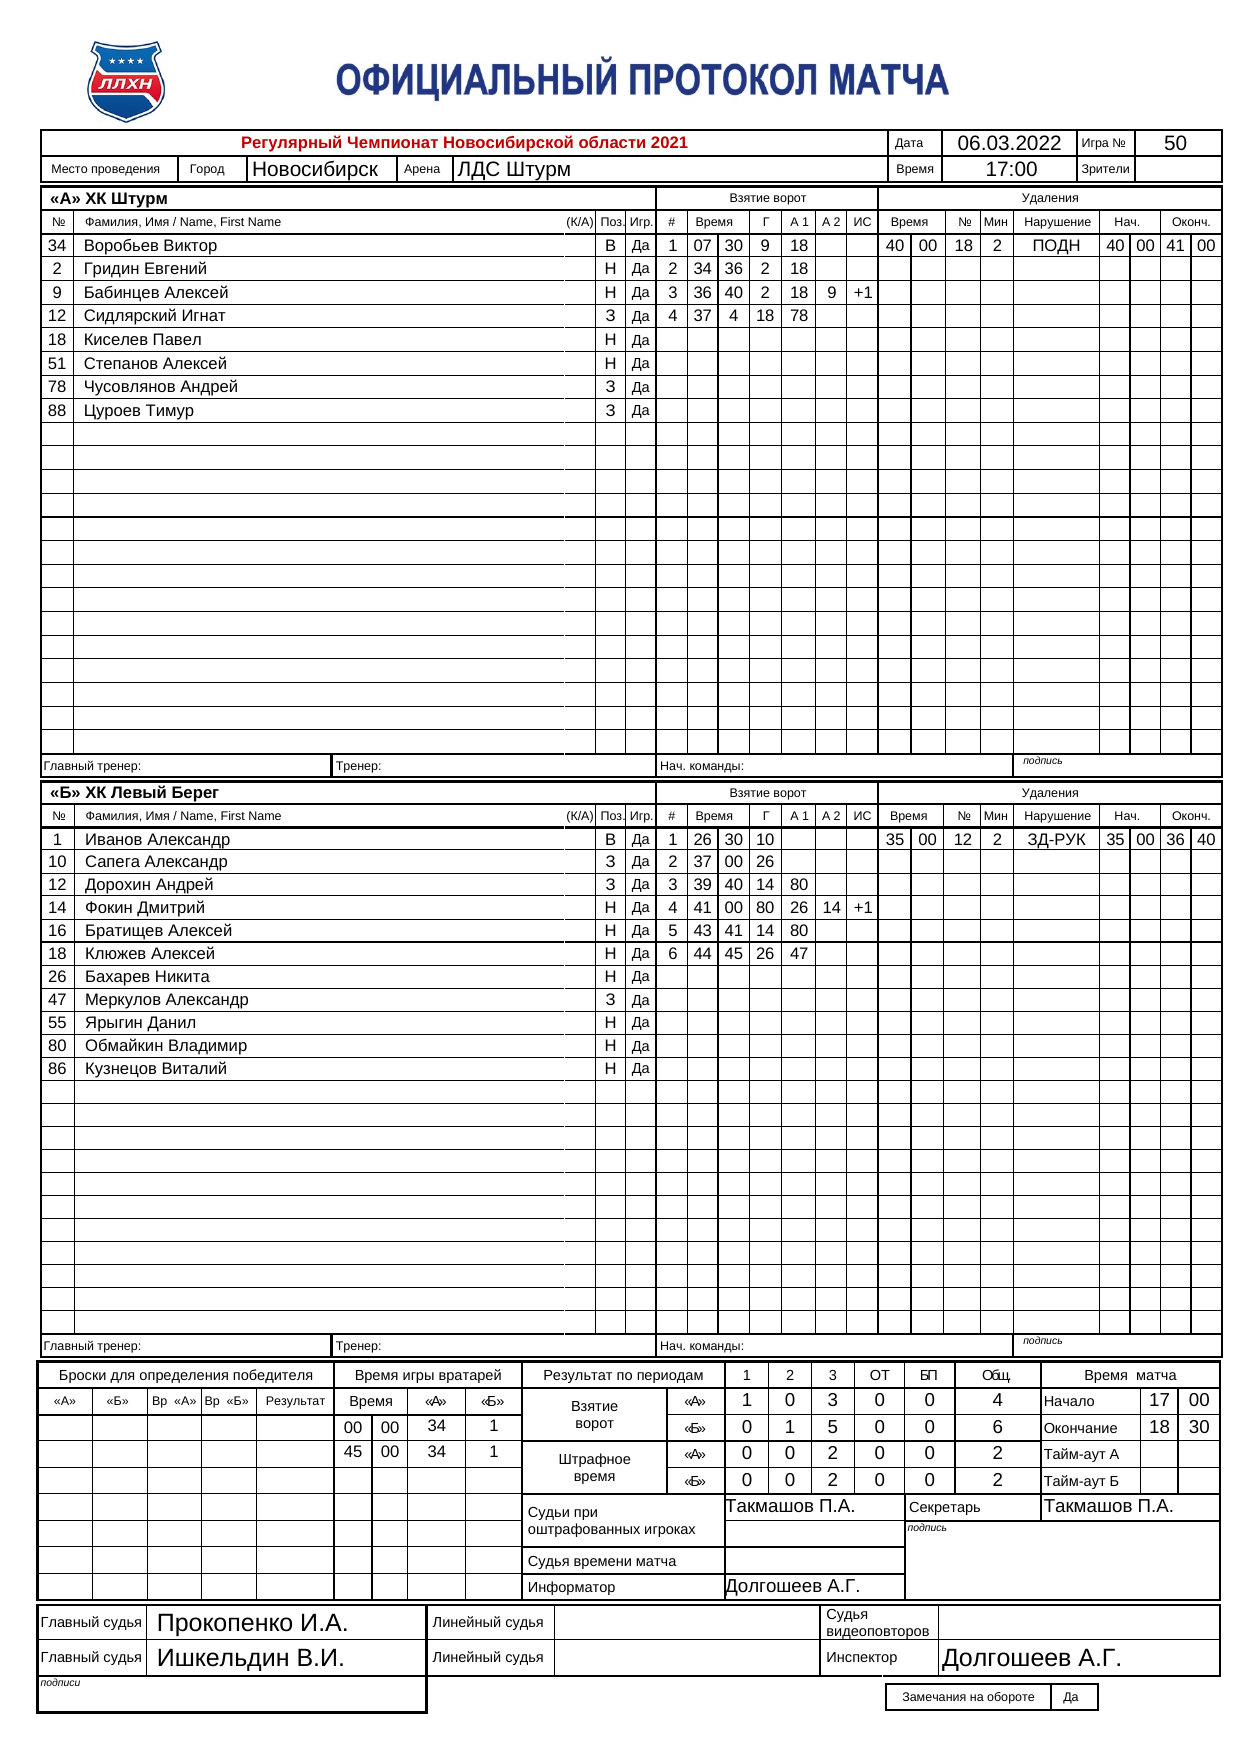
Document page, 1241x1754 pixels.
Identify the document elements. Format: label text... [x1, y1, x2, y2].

table_cell [879, 470, 910, 493]
table_cell [1131, 920, 1160, 941]
table_cell [912, 399, 945, 422]
table_cell [1014, 1219, 1099, 1241]
table_cell [1161, 920, 1190, 941]
table_cell 0 [855, 1442, 904, 1467]
table_cell 44 [688, 943, 717, 964]
table_cell [816, 850, 846, 872]
table_cell 0 [855, 1415, 904, 1440]
table_cell 2 [657, 850, 687, 872]
table_cell [688, 1104, 717, 1126]
table_cell Поз. [596, 805, 625, 826]
table_cell [1192, 494, 1221, 516]
table_cell [912, 1311, 943, 1333]
table_cell [1192, 470, 1221, 493]
table_cell [719, 1127, 749, 1149]
table_cell [944, 896, 980, 918]
table_cell 00 [1192, 235, 1221, 256]
table_cell [719, 1219, 749, 1241]
table_cell [335, 1574, 371, 1599]
table_cell 37 [688, 850, 717, 872]
table_cell [74, 588, 564, 611]
table_cell [1179, 1468, 1219, 1493]
table_cell [879, 1150, 910, 1172]
table_cell [847, 966, 877, 987]
table_cell Новосибирск [248, 157, 396, 181]
table_cell [39, 1547, 92, 1573]
table_cell [912, 328, 945, 351]
table_cell [719, 423, 749, 445]
table_cell [782, 707, 815, 729]
table_cell [148, 1416, 201, 1440]
table_cell [719, 470, 749, 493]
table_cell [912, 305, 945, 327]
table_cell [74, 494, 564, 516]
table_cell Долгошеев А.Г. [726, 1575, 904, 1599]
table_cell [981, 305, 1013, 327]
table_cell З [596, 989, 625, 1011]
table_cell 0 [769, 1468, 811, 1493]
table_cell 17:00 [943, 157, 1076, 181]
table_cell [944, 1265, 980, 1287]
table_cell Да [626, 352, 655, 374]
table_cell [879, 1127, 910, 1149]
table_cell [879, 636, 910, 658]
table_cell [847, 352, 877, 374]
table_cell [596, 494, 625, 516]
table_cell [981, 683, 1013, 706]
table_cell [257, 1574, 333, 1599]
table_cell [657, 423, 687, 445]
table_cell [912, 1196, 943, 1218]
table_cell [202, 1547, 256, 1573]
table_cell [782, 1242, 815, 1264]
table_cell [981, 1173, 1013, 1195]
table_cell [981, 446, 1013, 469]
table_cell [565, 1311, 595, 1333]
table_cell [782, 1058, 815, 1079]
table_cell [42, 707, 73, 729]
table_cell [782, 376, 815, 398]
table_cell [981, 1196, 1013, 1218]
table_cell [1192, 352, 1221, 374]
table_cell [912, 636, 945, 658]
table_cell [373, 1574, 407, 1599]
table_cell [1100, 1265, 1129, 1287]
table_cell Инспектор [821, 1640, 938, 1675]
table_cell Поз. [596, 211, 625, 233]
table_cell [879, 423, 910, 445]
table_cell 2 [750, 257, 781, 280]
table_cell [946, 636, 980, 658]
table_cell 18 [782, 281, 815, 303]
table_cell [981, 730, 1013, 753]
table_cell [688, 541, 717, 564]
table_cell [750, 494, 781, 516]
table_cell [596, 1127, 625, 1149]
table_cell [1192, 1265, 1221, 1287]
table_cell [946, 399, 980, 422]
table_cell [408, 1521, 465, 1546]
table_cell [688, 494, 717, 516]
table_cell [782, 328, 815, 351]
table_cell [42, 683, 73, 706]
table_cell [816, 257, 846, 280]
table_cell [879, 707, 910, 729]
table_cell [408, 1468, 465, 1493]
table_cell [565, 1012, 595, 1033]
table_cell 2 [981, 829, 1013, 849]
table_cell [944, 1173, 980, 1195]
table_cell [719, 1242, 749, 1264]
table_cell [657, 376, 687, 398]
table_cell [39, 1494, 92, 1520]
table_cell [74, 636, 564, 658]
table_cell [944, 1150, 980, 1172]
table_cell [1161, 257, 1190, 280]
table_cell Фамилия, Имя / Name, First Name [75, 805, 565, 826]
table_cell [847, 518, 877, 540]
table_cell [912, 376, 945, 398]
table_cell [750, 1127, 781, 1149]
table_cell [719, 659, 749, 682]
table_cell [74, 683, 564, 706]
table_cell Время [688, 211, 749, 233]
table_cell Н [596, 920, 625, 941]
table_cell [1100, 612, 1129, 634]
table_cell [816, 1196, 846, 1218]
table_cell [1161, 1311, 1190, 1333]
table_cell [782, 1081, 815, 1103]
table_cell [1161, 1196, 1190, 1218]
table_cell [816, 1311, 846, 1333]
table_cell ИС [847, 211, 877, 233]
table_cell [42, 1219, 74, 1241]
table_cell [688, 730, 717, 753]
table_cell [74, 565, 564, 587]
table_cell 6 [956, 1415, 1040, 1440]
table_cell [1100, 494, 1129, 516]
table_cell [1192, 1127, 1221, 1149]
table_cell 40 [1192, 829, 1221, 849]
table_cell [847, 541, 877, 564]
table_cell Вр «Б» [202, 1389, 256, 1413]
table_header Время матча [1042, 1363, 1219, 1387]
table_cell [202, 1416, 256, 1440]
table_cell [1014, 423, 1099, 445]
table_cell [782, 1311, 815, 1333]
table_cell З [596, 305, 625, 327]
table_cell [847, 989, 877, 1011]
table_cell [750, 1104, 781, 1126]
table_cell 00 [912, 235, 945, 256]
table_cell [42, 1150, 74, 1172]
table_cell [981, 1058, 1013, 1079]
table_cell Прокопенко И.А. [147, 1606, 425, 1639]
table_cell [373, 1468, 407, 1493]
table_cell [1192, 989, 1221, 1011]
table_cell [148, 1521, 201, 1546]
table_cell [565, 281, 595, 303]
table_cell [93, 1521, 147, 1546]
table_cell [1161, 494, 1190, 516]
table_cell [596, 588, 625, 611]
table_cell Зрители [1078, 157, 1134, 181]
table_cell [782, 1219, 815, 1241]
table_cell [750, 1288, 781, 1310]
table_cell [944, 943, 980, 964]
table_cell # [657, 805, 687, 826]
table_cell [1100, 659, 1129, 682]
table_cell [1100, 541, 1129, 564]
table_cell [1161, 943, 1190, 964]
table_cell [1014, 850, 1099, 872]
table_cell Н [596, 352, 625, 374]
table_cell [719, 1035, 749, 1057]
table_cell [626, 588, 655, 611]
table_cell [912, 1104, 943, 1126]
table_cell 36 [1161, 829, 1190, 849]
table_cell [565, 1288, 595, 1310]
table_cell [1131, 328, 1160, 351]
picture [5, 28, 1179, 129]
table_cell 00 [373, 1416, 407, 1440]
table_cell Н [596, 281, 625, 303]
table_cell [944, 1219, 980, 1241]
table_cell 26 [782, 896, 815, 918]
table_cell [75, 1265, 564, 1287]
table_cell 2 [657, 257, 687, 280]
table_header 3 [812, 1363, 854, 1387]
table_cell Да [626, 281, 655, 303]
table_cell [1131, 636, 1160, 658]
table_cell [657, 1150, 687, 1172]
table_cell Меркулов Александр [75, 989, 564, 1011]
table_cell [879, 850, 910, 872]
table_cell [1161, 683, 1190, 706]
table_cell [1131, 989, 1160, 1011]
table_cell [946, 541, 980, 564]
table_cell [596, 518, 625, 540]
table_cell [657, 989, 687, 1011]
table_cell Время [688, 805, 749, 826]
table_cell [944, 1058, 980, 1079]
table_cell [879, 896, 910, 918]
table_cell [42, 730, 73, 753]
table_cell 80 [750, 896, 781, 918]
table_cell [1161, 1265, 1190, 1287]
table_cell [782, 683, 815, 706]
table_cell [1161, 707, 1190, 729]
table_cell Окончание [1042, 1415, 1140, 1440]
table_cell [1100, 989, 1129, 1011]
table_cell [879, 730, 910, 753]
table_cell [1192, 612, 1221, 634]
table_cell [879, 966, 910, 987]
table_cell [555, 1606, 819, 1639]
table_cell [1131, 707, 1160, 729]
table_cell [879, 399, 910, 422]
table_cell [688, 1242, 717, 1264]
table_cell [202, 1521, 256, 1546]
table_cell 0 [905, 1415, 954, 1440]
table_cell «А» [39, 1389, 92, 1413]
table_cell [335, 1468, 371, 1493]
table_cell [847, 328, 877, 351]
table_cell [981, 1311, 1013, 1333]
table_cell [847, 1012, 877, 1033]
table_cell [847, 1288, 877, 1310]
table_cell Линейный судья [428, 1606, 554, 1639]
table_cell 4 [956, 1389, 1040, 1413]
table_cell [879, 874, 910, 895]
table_cell [688, 565, 717, 587]
table_cell [1100, 328, 1129, 351]
table_cell [1014, 1012, 1099, 1033]
table_cell [202, 1494, 256, 1520]
table_header Броски для определения победителя [39, 1363, 333, 1387]
table_cell [596, 612, 625, 634]
table_cell [565, 1081, 595, 1103]
table_cell [408, 1547, 465, 1573]
table_header Регулярный Чемпионат Новосибирской области 2021 [42, 131, 887, 155]
table_header Взятие ворот [657, 783, 877, 803]
table_cell [944, 1081, 980, 1103]
table_cell [944, 1242, 980, 1264]
table_cell [847, 850, 877, 872]
table_cell [946, 659, 980, 682]
table_cell [1014, 399, 1099, 422]
table_cell [1131, 1219, 1160, 1241]
table_cell [596, 1173, 625, 1195]
table_cell [719, 352, 749, 374]
table_cell [847, 683, 877, 706]
table_cell [879, 1219, 910, 1241]
table_cell 30 [719, 235, 749, 256]
table_cell [912, 1058, 943, 1079]
table_cell [719, 328, 749, 351]
table_cell [879, 257, 910, 280]
table_cell [719, 1265, 749, 1287]
table_cell Да [626, 1035, 655, 1057]
table_cell Н [596, 257, 625, 280]
table_cell [1192, 446, 1221, 469]
table_cell [1100, 1173, 1129, 1195]
table_cell [1161, 1012, 1190, 1033]
table_cell [847, 920, 877, 941]
table_cell [719, 683, 749, 706]
table_cell 00 [1131, 235, 1160, 256]
table_cell [1099, 1682, 1220, 1711]
table_cell [626, 636, 655, 658]
table_cell [879, 612, 910, 634]
table_cell 00 [719, 850, 749, 872]
table_cell Г [750, 805, 781, 826]
table_cell [688, 470, 717, 493]
table_header «Б» ХК Левый Берег [42, 783, 655, 803]
table_cell [944, 1196, 980, 1218]
table_cell [42, 588, 73, 611]
table_cell [565, 1196, 595, 1218]
table_cell [1161, 966, 1190, 987]
table_cell [148, 1468, 201, 1493]
table_cell [1192, 730, 1221, 753]
table_cell [565, 612, 595, 634]
table_cell [912, 659, 945, 682]
table_cell [946, 423, 980, 445]
table_cell [1014, 257, 1099, 280]
table_cell [782, 352, 815, 374]
table_cell [1014, 1265, 1099, 1287]
table_cell 14 [816, 896, 846, 918]
table_cell [750, 446, 781, 469]
table_cell Фокин Дмитрий [75, 896, 564, 918]
table_cell [74, 612, 564, 634]
table_cell [981, 920, 1013, 941]
table_cell [335, 1521, 371, 1546]
table_cell [1131, 850, 1160, 872]
table_cell [596, 565, 625, 587]
table_cell [657, 518, 687, 540]
table_cell [1131, 730, 1160, 753]
table_cell [1131, 1242, 1160, 1264]
table_cell [879, 1104, 910, 1126]
table_cell [912, 896, 943, 918]
table_cell [626, 541, 655, 564]
table_cell [626, 1173, 655, 1195]
table_cell [1131, 1265, 1160, 1287]
table_cell [688, 1173, 717, 1195]
table_cell [719, 707, 749, 729]
table_cell [626, 1127, 655, 1149]
table_cell [750, 1196, 781, 1218]
table_cell [847, 1081, 877, 1103]
table_cell [1014, 470, 1099, 493]
table_cell [981, 470, 1013, 493]
table_cell [981, 1035, 1013, 1057]
table_cell 2 [750, 281, 781, 303]
table_cell [816, 518, 846, 540]
table_cell [1131, 1311, 1160, 1333]
table_cell [847, 305, 877, 327]
table_cell [1192, 541, 1221, 564]
table_cell З [596, 874, 625, 895]
table_cell [1100, 1196, 1129, 1218]
table_cell [626, 446, 655, 469]
table_cell [688, 352, 717, 374]
table_cell [782, 1035, 815, 1057]
table_cell [74, 518, 564, 540]
table_cell [42, 494, 73, 516]
table_cell [93, 1441, 147, 1467]
table_cell 36 [688, 281, 717, 303]
table_cell [750, 1081, 781, 1103]
table_cell З [596, 399, 625, 422]
table_cell [782, 446, 815, 469]
table_cell 80 [42, 1035, 74, 1057]
table_cell [816, 1242, 846, 1264]
table_cell № [42, 211, 73, 233]
table_cell [626, 518, 655, 540]
table_cell [1100, 565, 1129, 587]
table_cell [719, 1058, 749, 1079]
table_cell [750, 659, 781, 682]
table_cell [466, 1494, 521, 1520]
table_cell [373, 1521, 407, 1546]
table_header 06.03.2022 [943, 131, 1076, 155]
table_cell [750, 683, 781, 706]
table_cell Гридин Евгений [74, 257, 564, 280]
table_cell [879, 305, 910, 327]
table_cell А 2 [816, 211, 846, 233]
table_cell [39, 1521, 92, 1546]
table_cell [944, 874, 980, 895]
table_cell [42, 423, 73, 445]
table_cell [1131, 1104, 1160, 1126]
table_cell [1161, 328, 1190, 351]
table_cell [912, 423, 945, 445]
table_cell [657, 541, 687, 564]
table_cell 12 [944, 829, 980, 849]
table_cell Время [879, 805, 943, 826]
table_cell [565, 683, 595, 706]
table_cell [657, 707, 687, 729]
table_cell 80 [782, 874, 815, 895]
table_cell [782, 636, 815, 658]
table_cell [946, 494, 980, 516]
table_cell [1100, 588, 1129, 611]
table_cell [1192, 1035, 1221, 1057]
table_cell [944, 989, 980, 1011]
table_cell [93, 1547, 147, 1573]
table_cell [912, 730, 945, 753]
table_cell [944, 1311, 980, 1333]
table_cell [847, 494, 877, 516]
table_cell [1192, 1288, 1221, 1310]
table_cell [750, 730, 781, 753]
table_cell 2 [42, 257, 73, 280]
table_cell [879, 518, 910, 540]
table_cell Да [626, 850, 655, 872]
table_cell [1014, 376, 1099, 398]
table_cell [1161, 305, 1190, 327]
table_cell 1 [657, 235, 687, 256]
table_cell «А» [668, 1442, 724, 1467]
table_cell [42, 1173, 74, 1195]
table_cell [688, 612, 717, 634]
table_cell [816, 541, 846, 564]
table_cell [847, 1173, 877, 1195]
table_cell № [944, 805, 980, 826]
table_cell [912, 257, 945, 280]
table_cell [1100, 966, 1129, 987]
table_cell [719, 1104, 749, 1126]
table_cell [1014, 989, 1099, 1011]
table_cell [879, 494, 910, 516]
table_cell [1014, 1081, 1099, 1103]
table_cell [42, 470, 73, 493]
table_cell [335, 1494, 371, 1520]
table_cell 86 [42, 1058, 74, 1079]
table_cell [565, 446, 595, 469]
table_cell [1161, 446, 1190, 469]
table_cell [42, 1127, 74, 1149]
table_cell [1014, 730, 1099, 753]
table_cell [657, 1058, 687, 1079]
table_cell [1100, 1058, 1129, 1079]
table_cell [782, 565, 815, 587]
table_cell [1131, 305, 1160, 327]
table_cell [1131, 874, 1160, 895]
table_cell [782, 588, 815, 611]
table_cell 3 [657, 874, 687, 895]
table_cell [596, 1242, 625, 1264]
table_cell 0 [769, 1442, 811, 1467]
table_cell 18 [42, 328, 73, 351]
table_cell [981, 541, 1013, 564]
table_cell Судья времени матча [523, 1548, 724, 1573]
table_cell [565, 1219, 595, 1241]
table_cell [816, 235, 846, 256]
table_cell [565, 588, 595, 611]
table_cell [912, 1288, 943, 1310]
table_cell [782, 518, 815, 540]
table_cell [1161, 1127, 1190, 1149]
table_cell [981, 376, 1013, 398]
table_cell 88 [42, 399, 73, 422]
table_cell Н [596, 943, 625, 964]
table_cell Нач. [1100, 805, 1160, 826]
table_cell [74, 707, 564, 729]
table_cell Киселев Павел [74, 328, 564, 351]
table_cell [596, 1196, 625, 1218]
table_cell [565, 541, 595, 564]
table_cell Оконч. [1161, 211, 1221, 233]
table_cell [42, 1104, 74, 1126]
table_cell 0 [726, 1442, 768, 1467]
table_cell [750, 376, 781, 398]
table_cell [596, 683, 625, 706]
table_cell [981, 588, 1013, 611]
table_cell [565, 659, 595, 682]
table_cell [1192, 1311, 1221, 1333]
table_cell [626, 683, 655, 706]
table_cell [1014, 612, 1099, 634]
table_cell 35 [1100, 829, 1129, 849]
table_cell [912, 494, 945, 516]
table_cell [782, 1173, 815, 1195]
table_cell [657, 1104, 687, 1126]
table_cell [1192, 636, 1221, 658]
table_cell [1100, 1081, 1129, 1103]
table_cell [565, 305, 595, 327]
table_cell [816, 707, 846, 729]
table_cell [981, 257, 1013, 280]
table_cell [939, 1606, 1219, 1639]
table_cell [75, 1081, 564, 1103]
table_cell [879, 1058, 910, 1079]
table_cell [719, 399, 749, 422]
table_cell [816, 1104, 846, 1126]
table_cell Да [626, 1012, 655, 1033]
table_cell [565, 730, 595, 753]
table_cell [912, 588, 945, 611]
table_cell [981, 518, 1013, 540]
table_cell [912, 920, 943, 941]
table_cell [1192, 707, 1221, 729]
table_cell [1192, 874, 1221, 895]
table_cell [688, 966, 717, 987]
table_cell 39 [688, 874, 717, 895]
table_cell [816, 612, 846, 634]
table_cell [816, 1265, 846, 1287]
table_cell [912, 518, 945, 540]
table_cell [1100, 1012, 1129, 1033]
table_cell [750, 1242, 781, 1264]
table_cell Город [179, 157, 246, 181]
table_cell [719, 376, 749, 398]
table_cell [75, 1219, 564, 1241]
table_cell [847, 1127, 877, 1149]
table_cell [981, 565, 1013, 587]
table_cell [75, 1150, 564, 1172]
table_cell 41 [688, 896, 717, 918]
table_cell [981, 896, 1013, 918]
table_cell [1100, 423, 1129, 445]
table_cell [257, 1494, 333, 1520]
table_cell 55 [42, 1012, 74, 1033]
table_cell [688, 1219, 717, 1241]
table_cell Клюжев Алексей [75, 943, 564, 964]
table_cell [1014, 588, 1099, 611]
table_cell [719, 588, 749, 611]
table_cell 47 [782, 943, 815, 964]
table_cell [565, 352, 595, 374]
table_cell З [596, 850, 625, 872]
table_cell [1100, 1150, 1129, 1172]
table_cell [657, 636, 687, 658]
table_cell Мин [981, 805, 1013, 826]
table_cell [42, 1288, 74, 1310]
table_cell [657, 494, 687, 516]
table_cell [750, 423, 781, 445]
table_cell Тайм-аут А [1042, 1441, 1140, 1467]
table_cell [912, 943, 943, 964]
table_cell Да [626, 305, 655, 327]
table_cell [74, 470, 564, 493]
table_cell [782, 730, 815, 753]
table_cell [981, 850, 1013, 872]
table_cell «Б» [668, 1468, 724, 1493]
table_cell [782, 494, 815, 516]
table_cell [93, 1574, 147, 1599]
table_cell [1100, 1219, 1129, 1241]
table_cell [1131, 1058, 1160, 1079]
table_cell Ишкельдин В.И. [147, 1640, 425, 1675]
table_cell [596, 423, 625, 445]
table_cell [1192, 399, 1221, 422]
table_cell Секретарь [906, 1495, 1040, 1520]
table_cell [879, 588, 910, 611]
table_cell Оконч. [1161, 805, 1221, 826]
table_cell [1131, 565, 1160, 587]
table_cell [74, 659, 564, 682]
table_cell 0 [769, 1389, 811, 1413]
table_cell [75, 1196, 564, 1218]
table_cell ЛДС Штурм [454, 157, 887, 181]
table_cell [75, 1242, 564, 1264]
table_cell [750, 612, 781, 634]
table_cell [1192, 1173, 1221, 1195]
table_cell [74, 446, 564, 469]
table_cell [944, 1035, 980, 1057]
table_cell [879, 446, 910, 469]
table_cell [981, 1104, 1013, 1126]
table_cell [750, 399, 781, 422]
table_cell [1192, 588, 1221, 611]
table_cell [847, 1196, 877, 1218]
table_cell [750, 352, 781, 374]
table_cell [626, 612, 655, 634]
table_header Дата [889, 131, 941, 155]
table_cell [1100, 1104, 1129, 1126]
table_cell [1161, 588, 1190, 611]
table_cell 00 [912, 829, 943, 849]
table_cell [1192, 328, 1221, 351]
table_cell [912, 1242, 943, 1264]
table_cell Да [626, 1058, 655, 1079]
table_cell [816, 874, 846, 895]
table_cell [1131, 1081, 1160, 1103]
table_cell Долгошеев А.Г. [939, 1640, 1219, 1675]
table_cell [981, 352, 1013, 374]
table_cell 40 [719, 874, 749, 895]
table_cell [750, 518, 781, 540]
table_cell [428, 1677, 882, 1711]
table_cell ПОДН [1014, 235, 1099, 256]
table_cell Бахарев Никита [75, 966, 564, 987]
table_cell Н [596, 966, 625, 987]
table_cell [750, 565, 781, 587]
table_cell [816, 1081, 846, 1103]
table_cell [946, 328, 980, 351]
table_cell [912, 1081, 943, 1103]
table_cell 40 [879, 235, 910, 256]
table_cell [688, 1311, 717, 1333]
table_header ОТ [855, 1363, 904, 1387]
table_cell [657, 1127, 687, 1149]
table_cell [782, 1288, 815, 1310]
table_cell [847, 446, 877, 469]
table_cell [626, 1219, 655, 1241]
table_cell 0 [905, 1389, 954, 1413]
table_cell [1192, 966, 1221, 987]
table_cell [782, 850, 815, 872]
table_cell [946, 707, 980, 729]
table_cell [688, 659, 717, 682]
table_cell Да [626, 328, 655, 351]
table_cell [1192, 683, 1221, 706]
table_cell [408, 1574, 465, 1599]
table_cell [847, 399, 877, 422]
table_cell [946, 683, 980, 706]
table_cell [946, 518, 980, 540]
table_cell [626, 1265, 655, 1287]
table_cell [946, 352, 980, 374]
table_cell [596, 1081, 625, 1103]
table_cell Игр. [626, 211, 655, 233]
table_cell [879, 943, 910, 964]
table_cell [657, 1311, 687, 1333]
table_cell [816, 423, 846, 445]
table_cell [847, 874, 877, 895]
table_cell [879, 1242, 910, 1264]
table_cell Время [879, 211, 945, 233]
table_cell [596, 446, 625, 469]
table_cell [1192, 518, 1221, 540]
table_cell [565, 1035, 595, 1057]
table_cell [782, 1012, 815, 1033]
table_cell [782, 659, 815, 682]
table_cell [816, 352, 846, 374]
table_cell [1192, 281, 1221, 303]
table_cell [750, 707, 781, 729]
table_cell [912, 1265, 943, 1287]
table_cell [946, 470, 980, 493]
table_cell [565, 874, 595, 895]
table_cell [657, 683, 687, 706]
table_cell [879, 1288, 910, 1310]
table_cell [1161, 1150, 1190, 1172]
table_cell [565, 328, 595, 351]
table_cell [148, 1574, 201, 1599]
table_cell [202, 1441, 256, 1467]
table_cell [657, 565, 687, 587]
table_cell [565, 1173, 595, 1195]
table_cell Сапега Александр [75, 850, 564, 872]
table_cell [946, 376, 980, 398]
table_cell [1192, 1150, 1221, 1172]
table_cell Обмайкин Владимир [75, 1035, 564, 1057]
table_cell [1131, 446, 1160, 469]
table_cell [74, 541, 564, 564]
table_cell [1014, 352, 1099, 374]
table_cell [257, 1416, 333, 1440]
table_cell [719, 1196, 749, 1218]
table_cell [596, 541, 625, 564]
table_cell [1192, 565, 1221, 587]
table_cell ИС [847, 805, 877, 826]
table_cell [626, 565, 655, 587]
table_cell [879, 541, 910, 564]
table_cell [946, 730, 980, 753]
table_cell Да [626, 235, 655, 256]
table_cell Цуроев Тимур [74, 399, 564, 422]
table_cell [42, 541, 73, 564]
table_cell [847, 1311, 877, 1333]
table_cell [39, 1441, 92, 1467]
table_cell [944, 966, 980, 987]
table_cell [847, 1104, 877, 1126]
table_cell [847, 730, 877, 753]
table_cell Время [889, 157, 941, 181]
table_cell [981, 1242, 1013, 1264]
table_cell [1131, 612, 1160, 634]
table_cell Ярыгин Данил [75, 1012, 564, 1033]
table_cell [596, 1150, 625, 1172]
table_cell «А» [668, 1389, 724, 1413]
table_cell [816, 1150, 846, 1172]
table_cell [1100, 1311, 1129, 1333]
table_cell 37 [688, 305, 717, 327]
table_cell [847, 829, 877, 849]
table_cell [688, 328, 717, 351]
table_cell [657, 588, 687, 611]
table_cell [750, 588, 781, 611]
table_cell [847, 943, 877, 964]
table_cell [688, 518, 717, 540]
table_cell [912, 1035, 943, 1057]
table_cell [1100, 636, 1129, 658]
table_cell [42, 1265, 74, 1287]
table_cell 41 [719, 920, 749, 941]
table_cell В [596, 235, 625, 256]
table_cell [944, 850, 980, 872]
table_cell [657, 328, 687, 351]
table_cell [1100, 683, 1129, 706]
table_cell [719, 565, 749, 587]
table_cell [565, 850, 595, 872]
table_cell [1161, 518, 1190, 540]
table_cell [944, 1104, 980, 1126]
table_cell № [42, 805, 74, 826]
table_cell [1131, 541, 1160, 564]
table_cell [657, 730, 687, 753]
table_cell [1014, 920, 1099, 941]
table_cell Кузнецов Виталий [75, 1058, 564, 1079]
table_cell [816, 920, 846, 941]
table_cell Штрафное время [523, 1442, 666, 1493]
table_cell [596, 1288, 625, 1310]
table_cell 18 [782, 235, 815, 256]
table_cell [42, 1242, 74, 1264]
table_cell Сидлярский Игнат [74, 305, 564, 327]
table_cell 10 [750, 829, 781, 849]
table_cell Мин [981, 211, 1013, 233]
table_cell [626, 1242, 655, 1264]
table_header 1 [726, 1363, 768, 1387]
table_cell 9 [42, 281, 73, 303]
table_cell [42, 1196, 74, 1218]
table_header Замечания на обороте [887, 1685, 1050, 1709]
table_cell [1161, 989, 1190, 1011]
table_cell [565, 235, 595, 256]
table_cell [373, 1494, 407, 1520]
table_cell [626, 1104, 655, 1126]
table_cell [1192, 1242, 1221, 1264]
table_cell [879, 1265, 910, 1287]
table_cell [912, 989, 943, 1011]
table_cell [1161, 352, 1190, 374]
table_cell [1100, 920, 1129, 941]
table_cell [148, 1547, 201, 1573]
table_cell [879, 920, 910, 941]
table_header Удаления [879, 783, 1221, 803]
table_cell Бабинцев Алексей [74, 281, 564, 303]
table_header Да [1052, 1685, 1097, 1709]
table_cell [944, 1288, 980, 1310]
table_cell [565, 829, 595, 849]
table_cell [1192, 305, 1221, 327]
table_cell [75, 1173, 564, 1195]
table_cell 07 [688, 235, 717, 256]
table_cell [981, 1150, 1013, 1172]
table_cell [1131, 659, 1160, 682]
table_cell 2 [956, 1468, 1040, 1493]
table_cell [1014, 1127, 1099, 1149]
table_cell Нач. команды: [657, 755, 1012, 776]
table_cell 45 [719, 943, 749, 964]
table_cell [726, 1548, 904, 1573]
table_cell [596, 707, 625, 729]
table_cell Степанов Алексей [74, 352, 564, 374]
table_cell 78 [42, 376, 73, 398]
table_cell 0 [726, 1468, 768, 1493]
table_cell 26 [750, 943, 781, 964]
table_cell [1131, 281, 1160, 303]
table_cell [1131, 1173, 1160, 1195]
table_cell 12 [42, 874, 74, 895]
table_cell Да [626, 943, 655, 964]
table_cell [719, 1081, 749, 1103]
table_cell [688, 1081, 717, 1103]
table_cell [596, 470, 625, 493]
table_cell 17 [1141, 1389, 1177, 1413]
table_cell [1161, 874, 1190, 895]
table_cell 26 [42, 966, 74, 987]
table_cell [750, 1219, 781, 1241]
table_cell Место проведения [42, 157, 177, 181]
table_cell [657, 352, 687, 374]
table_cell [847, 470, 877, 493]
table_cell [944, 920, 980, 941]
table_cell 00 [719, 896, 749, 918]
table_cell [1131, 518, 1160, 540]
table_cell 26 [688, 829, 717, 849]
table_cell [1014, 896, 1099, 918]
table_cell [565, 920, 595, 941]
table_cell [42, 565, 73, 587]
table_cell [657, 1196, 687, 1218]
table_cell [1014, 1173, 1099, 1195]
table_cell 3 [812, 1389, 854, 1413]
table_cell № [946, 211, 980, 233]
table_cell [1131, 1150, 1160, 1172]
table_cell [847, 565, 877, 587]
table_cell [1192, 896, 1221, 918]
table_cell [93, 1468, 147, 1493]
table_cell [719, 1311, 749, 1333]
table_cell [912, 470, 945, 493]
table_cell [39, 1574, 92, 1599]
table_cell [726, 1521, 904, 1546]
table_cell [782, 1150, 815, 1172]
table_cell Начало [1042, 1389, 1140, 1413]
table_cell Главный тренер: [42, 1335, 330, 1356]
table_cell [750, 966, 781, 987]
table_cell ЗД-РУК [1014, 829, 1099, 849]
table_cell [565, 470, 595, 493]
table_cell [816, 305, 846, 327]
table_cell Да [626, 257, 655, 280]
table_cell [816, 494, 846, 516]
table_cell [816, 446, 846, 469]
table_cell подписи [39, 1677, 425, 1711]
table_cell [719, 966, 749, 987]
table_cell Нарушение [1014, 211, 1099, 233]
table_cell [1131, 423, 1160, 445]
table_cell Игр. [626, 805, 655, 826]
table_cell [1014, 494, 1099, 516]
table_cell [1192, 1012, 1221, 1033]
table_cell [1100, 1035, 1129, 1057]
table_cell [565, 966, 595, 987]
table_cell [847, 235, 877, 256]
table_cell Время [335, 1389, 407, 1413]
table_cell А 2 [816, 805, 846, 826]
table_cell [626, 1081, 655, 1103]
table_cell [1100, 281, 1129, 303]
table_cell [1161, 565, 1190, 587]
table_cell [565, 943, 595, 964]
table_cell [944, 1012, 980, 1033]
table_cell [981, 328, 1013, 351]
table_cell [688, 989, 717, 1011]
table_cell [847, 612, 877, 634]
table_cell [565, 1150, 595, 1172]
table_cell Да [626, 874, 655, 895]
table_cell 4 [657, 896, 687, 918]
table_cell [816, 659, 846, 682]
table_cell Взятие ворот [523, 1389, 666, 1440]
table_cell [257, 1521, 333, 1546]
table_cell [1161, 1173, 1190, 1195]
table_cell [626, 730, 655, 753]
table_cell Главный судья [39, 1606, 146, 1639]
table_cell [1192, 920, 1221, 941]
table_cell [688, 1196, 717, 1218]
table_cell [1161, 1104, 1190, 1126]
table_cell 4 [719, 305, 749, 327]
table_header Время игры вратарей [335, 1363, 521, 1387]
table_cell [657, 1219, 687, 1241]
table_cell [816, 565, 846, 587]
table_cell [257, 1441, 333, 1467]
table_cell 47 [42, 989, 74, 1011]
table_cell [847, 636, 877, 658]
table_cell [750, 1173, 781, 1195]
table_cell [981, 612, 1013, 634]
table_cell [688, 1265, 717, 1287]
table_cell [657, 1265, 687, 1287]
table_cell [912, 874, 943, 895]
table_cell [816, 1173, 846, 1195]
table_cell 34 [688, 257, 717, 280]
table_cell [750, 1150, 781, 1172]
table_cell [847, 423, 877, 445]
table_cell [596, 1104, 625, 1126]
table_cell [1014, 659, 1099, 682]
table_cell [782, 989, 815, 1011]
table_cell Нач. команды: [657, 1335, 1012, 1356]
table_cell [1014, 1058, 1099, 1079]
table_cell [719, 1173, 749, 1195]
table_cell [1014, 943, 1099, 964]
table_cell [1192, 376, 1221, 398]
table_cell [466, 1468, 521, 1493]
table_cell [1179, 1441, 1219, 1467]
table_cell А 1 [782, 211, 815, 233]
table_cell [912, 1150, 943, 1172]
table_cell [816, 943, 846, 964]
table_cell [1131, 1035, 1160, 1057]
table_cell 3 [657, 281, 687, 303]
table_cell [1014, 446, 1099, 469]
table_cell [626, 1288, 655, 1310]
table_cell [1161, 541, 1190, 564]
table_cell [946, 565, 980, 587]
table_cell [93, 1494, 147, 1520]
table_cell 1 [657, 829, 687, 849]
table_cell [1161, 399, 1190, 422]
table_cell [782, 470, 815, 493]
table_header 2 [769, 1363, 811, 1387]
table_cell [74, 423, 564, 445]
table_cell Нарушение [1014, 805, 1099, 826]
table_cell 5 [812, 1415, 854, 1440]
table_cell [688, 423, 717, 445]
table_cell [1161, 281, 1190, 303]
table_cell 40 [1100, 235, 1129, 256]
table_cell [879, 683, 910, 706]
table_cell [626, 1150, 655, 1172]
table_cell [719, 612, 749, 634]
table_cell 14 [750, 874, 781, 895]
table_cell 2 [812, 1442, 854, 1467]
table_cell [1161, 730, 1190, 753]
table_cell [1192, 1219, 1221, 1241]
table_cell [1192, 659, 1221, 682]
table_cell Арена [398, 157, 452, 181]
table_cell 51 [42, 352, 73, 374]
table_cell [750, 1058, 781, 1079]
table_cell подпись [1014, 755, 1221, 776]
table_cell 78 [782, 305, 815, 327]
table_cell [657, 1081, 687, 1103]
table_cell Главный тренер: [42, 755, 330, 776]
table_cell Воробьев Виктор [74, 235, 564, 256]
table_cell 0 [726, 1415, 768, 1440]
table_cell [879, 989, 910, 1011]
table_cell [565, 1058, 595, 1079]
table_cell [1014, 518, 1099, 540]
table_cell Н [596, 328, 625, 351]
table_cell [626, 1311, 655, 1333]
table_cell [626, 707, 655, 729]
table_cell [596, 1219, 625, 1241]
table_cell [565, 376, 595, 398]
table_cell (К/А) [565, 211, 595, 233]
table_cell [39, 1468, 92, 1493]
table_cell Н [596, 1012, 625, 1033]
table_cell [750, 1035, 781, 1057]
table_cell [816, 829, 846, 849]
table_cell Такмашов П.А. [1042, 1495, 1219, 1520]
table_cell 6 [657, 943, 687, 964]
table_cell [782, 1104, 815, 1126]
table_cell [1100, 518, 1129, 540]
table_cell [1014, 1242, 1099, 1264]
table_cell [657, 470, 687, 493]
table_cell [1100, 1127, 1129, 1149]
table_cell 18 [42, 943, 74, 964]
table_cell [688, 1127, 717, 1149]
table_cell 9 [816, 281, 846, 303]
table_cell Братищев Алексей [75, 920, 564, 941]
table_cell [981, 423, 1013, 445]
table_cell [879, 565, 910, 587]
table_cell [912, 1173, 943, 1195]
table_cell [1161, 636, 1190, 658]
table_cell подпись [1014, 1335, 1221, 1356]
table_cell [946, 446, 980, 469]
table_cell [782, 399, 815, 422]
table_cell 45 [335, 1441, 371, 1467]
table_cell 0 [855, 1468, 904, 1493]
table_cell [75, 1311, 564, 1333]
table_cell [981, 966, 1013, 987]
table_cell [719, 494, 749, 516]
table_cell [1014, 281, 1099, 303]
table_cell [912, 850, 943, 872]
table_cell [816, 1012, 846, 1033]
table_cell [148, 1441, 201, 1467]
table_cell Такмашов П.А. [726, 1495, 904, 1520]
table_cell «Б» [668, 1415, 724, 1440]
table_cell [596, 1311, 625, 1333]
table_cell [565, 565, 595, 587]
table_cell [75, 1127, 564, 1149]
table_cell [1014, 305, 1099, 327]
table_cell [1014, 707, 1099, 729]
table_cell [847, 588, 877, 611]
table_cell 00 [373, 1441, 407, 1467]
table_cell [565, 707, 595, 729]
table_cell [879, 352, 910, 374]
table_cell [42, 446, 73, 469]
table_cell # [657, 211, 687, 233]
table_cell [565, 399, 595, 422]
table_cell 9 [750, 235, 781, 256]
table_cell [946, 281, 980, 303]
table_cell [657, 659, 687, 682]
table_cell [1014, 1150, 1099, 1172]
table_cell [750, 1265, 781, 1287]
table_cell 12 [42, 305, 73, 327]
table_cell Иванов Александр [75, 829, 564, 849]
table_cell [657, 446, 687, 469]
table_cell Судьи при оштрафованных игроках [523, 1495, 724, 1546]
table_cell [1131, 896, 1160, 918]
table_cell [981, 1081, 1013, 1103]
table_cell [688, 707, 717, 729]
table_cell [42, 1311, 74, 1333]
table_cell Да [626, 399, 655, 422]
table_cell [657, 966, 687, 987]
table_cell [782, 541, 815, 564]
table_header «А» ХК Штурм [42, 188, 655, 209]
table_cell 30 [719, 829, 749, 849]
table_cell [1192, 1104, 1221, 1126]
table_cell [1100, 352, 1129, 374]
table_cell 00 [1131, 829, 1160, 849]
table_cell Дорохин Андрей [75, 874, 564, 895]
table_cell [1192, 423, 1221, 445]
table_cell [1131, 352, 1160, 374]
table_cell [912, 1012, 943, 1033]
table_cell Н [596, 1058, 625, 1079]
table_cell [883, 1677, 1220, 1681]
table_cell 80 [782, 920, 815, 941]
table_cell Да [626, 920, 655, 941]
table_cell [1161, 850, 1190, 872]
table_cell В [596, 829, 625, 849]
table_cell [1161, 1058, 1190, 1079]
table_cell [912, 1219, 943, 1241]
table_cell [1192, 257, 1221, 280]
table_cell [912, 683, 945, 706]
table_cell +1 [847, 896, 877, 918]
table_cell [1161, 1288, 1190, 1310]
table_cell [847, 1242, 877, 1264]
table_cell [626, 659, 655, 682]
table_cell [565, 636, 595, 658]
table_cell [981, 281, 1013, 303]
table_cell [981, 494, 1013, 516]
table_cell [816, 966, 846, 987]
table_cell [816, 1058, 846, 1079]
table_cell [719, 446, 749, 469]
table_cell [981, 943, 1013, 964]
table_cell [816, 1035, 846, 1057]
table_cell 18 [750, 305, 781, 327]
table_cell [1131, 257, 1160, 280]
table_cell Вр «А» [148, 1389, 201, 1413]
table_cell [750, 470, 781, 493]
table_cell [1131, 470, 1160, 493]
table_cell [408, 1494, 465, 1520]
table_cell [565, 1242, 595, 1264]
table_cell [847, 1150, 877, 1172]
table_cell [981, 1288, 1013, 1310]
table_cell «Б» [93, 1389, 147, 1413]
table_cell [1161, 659, 1190, 682]
table_header Общ. [956, 1363, 1040, 1387]
table_cell [981, 874, 1013, 895]
table_cell [466, 1547, 521, 1573]
table_cell Да [626, 829, 655, 849]
table_cell 2 [981, 235, 1013, 256]
table_cell [847, 659, 877, 682]
table_cell 43 [688, 920, 717, 941]
table_cell [1192, 850, 1221, 872]
table_cell [565, 1127, 595, 1149]
table_cell [946, 305, 980, 327]
table_cell [1131, 683, 1160, 706]
table_cell [981, 399, 1013, 422]
table_cell [1161, 423, 1190, 445]
table_cell А 1 [782, 805, 815, 826]
table_cell [912, 446, 945, 469]
table_cell +1 [847, 281, 877, 303]
table_header Взятие ворот [657, 188, 877, 209]
table_cell [912, 612, 945, 634]
table_cell [1192, 1058, 1221, 1079]
table_cell [202, 1574, 256, 1599]
table_cell [148, 1494, 201, 1520]
table_cell [1100, 730, 1129, 753]
table_header Игра № [1078, 131, 1134, 155]
table_cell Н [596, 896, 625, 918]
table_cell [565, 1104, 595, 1126]
table_cell [596, 636, 625, 658]
table_cell [981, 707, 1013, 729]
table_cell [688, 683, 717, 706]
table_cell 00 [1179, 1389, 1219, 1413]
table_cell [847, 1219, 877, 1241]
table_cell [657, 612, 687, 634]
table_cell [1161, 1242, 1190, 1264]
table_cell [1141, 1468, 1177, 1493]
table_cell 00 [335, 1416, 371, 1440]
table_cell [782, 423, 815, 445]
table_cell [555, 1640, 819, 1675]
table_cell [981, 659, 1013, 682]
table_cell [816, 1127, 846, 1149]
table_cell 26 [750, 850, 781, 872]
table_cell «Б » [466, 1389, 521, 1413]
table_cell [1131, 966, 1160, 987]
table_cell [912, 1127, 943, 1149]
table_cell [657, 1288, 687, 1310]
table_cell [42, 518, 73, 540]
table_cell Да [626, 989, 655, 1011]
table_cell [1100, 257, 1129, 280]
table_cell Главный судья [39, 1640, 146, 1675]
table_cell [1161, 376, 1190, 398]
table_cell [626, 494, 655, 516]
table_cell 14 [42, 896, 74, 918]
table_cell [466, 1521, 521, 1546]
table_cell [912, 541, 945, 564]
table_cell Тайм-аут Б [1042, 1468, 1140, 1493]
table_cell 34 [42, 235, 73, 256]
table_cell [565, 423, 595, 445]
table_cell Фамилия, Имя / Name, First Name [74, 211, 565, 233]
table_cell 1 [466, 1416, 521, 1440]
table_cell [1100, 943, 1129, 964]
table_cell [688, 376, 717, 398]
table_cell 1 [726, 1389, 768, 1413]
table_cell [1014, 541, 1099, 564]
table_cell [750, 1012, 781, 1033]
table_cell [565, 896, 595, 918]
table_cell [42, 1081, 74, 1103]
table_cell [719, 636, 749, 658]
table_cell [816, 399, 846, 422]
table_cell (К/А) [565, 805, 595, 826]
table_cell [1100, 305, 1129, 327]
table_cell [657, 399, 687, 422]
table_cell [565, 494, 595, 516]
table_cell [1014, 1288, 1099, 1310]
table_cell [466, 1574, 521, 1599]
table_cell [782, 1127, 815, 1149]
table_cell [1014, 874, 1099, 895]
table_cell [1136, 157, 1221, 181]
table_cell [816, 328, 846, 351]
table_cell Результат [257, 1389, 333, 1413]
table_cell [816, 636, 846, 658]
table_cell [816, 376, 846, 398]
table_cell [946, 612, 980, 634]
table_cell [1100, 1288, 1129, 1310]
table_cell [879, 1035, 910, 1057]
table_cell [912, 281, 945, 303]
table_cell [1161, 1035, 1190, 1057]
table_cell [657, 1242, 687, 1264]
table_cell [74, 730, 564, 753]
table_cell [1100, 896, 1129, 918]
table_cell [847, 376, 877, 398]
table_cell [688, 1035, 717, 1057]
table_cell [750, 989, 781, 1011]
table_cell Чусовлянов Андрей [74, 376, 564, 398]
table_cell [1131, 1288, 1160, 1310]
table_cell [596, 659, 625, 682]
table_cell [782, 612, 815, 634]
table_cell [1100, 707, 1129, 729]
table_cell [688, 446, 717, 469]
table_cell [750, 541, 781, 564]
table_cell [1014, 1104, 1099, 1126]
table_cell [1161, 1081, 1190, 1103]
table_cell Н [596, 1035, 625, 1057]
table_header БП [905, 1363, 954, 1387]
table_cell Да [626, 376, 655, 398]
table_cell [750, 636, 781, 658]
table_cell Информатор [523, 1575, 724, 1599]
table_cell 0 [905, 1442, 954, 1467]
table_cell [1014, 328, 1099, 351]
table_cell Да [626, 896, 655, 918]
table_header Результат по периодам [523, 1363, 724, 1387]
table_cell 14 [750, 920, 781, 941]
table_cell [847, 707, 877, 729]
table_cell [1100, 850, 1129, 872]
table_cell [1192, 1081, 1221, 1103]
table_cell [565, 989, 595, 1011]
table_cell З [596, 376, 625, 398]
table_cell [1014, 1035, 1099, 1057]
table_cell [879, 659, 910, 682]
table_cell [688, 1058, 717, 1079]
table_cell [1014, 966, 1099, 987]
table_cell [782, 829, 815, 849]
table_cell [816, 470, 846, 493]
table_cell [912, 352, 945, 374]
table_cell [688, 588, 717, 611]
table_cell [879, 1012, 910, 1033]
table_cell [1192, 943, 1221, 964]
table_cell [1100, 1242, 1129, 1264]
table_cell 41 [1161, 235, 1190, 256]
table_cell 34 [408, 1441, 465, 1467]
table_cell [1161, 612, 1190, 634]
table_cell 0 [905, 1468, 954, 1493]
table_cell [879, 328, 910, 351]
table_cell [1192, 1196, 1221, 1218]
table_cell [981, 636, 1013, 658]
table_cell [335, 1547, 371, 1573]
table_cell [879, 376, 910, 398]
table_cell [688, 1150, 717, 1172]
table_cell [75, 1288, 564, 1310]
table_cell [750, 328, 781, 351]
table_cell [42, 659, 73, 682]
table_cell [1161, 896, 1190, 918]
table_cell [879, 1173, 910, 1195]
table_cell [1100, 446, 1129, 469]
table_cell Линейный судья [428, 1640, 554, 1675]
table_cell [816, 588, 846, 611]
table_cell [782, 1196, 815, 1218]
table_cell Судья видеоповторов [821, 1606, 938, 1639]
table_cell [782, 966, 815, 987]
table_cell [847, 1265, 877, 1287]
table_cell [816, 683, 846, 706]
table_cell [257, 1547, 333, 1573]
table_cell [946, 257, 980, 280]
table_cell [596, 1265, 625, 1287]
table_cell [981, 1012, 1013, 1033]
table_cell 36 [719, 257, 749, 280]
table_cell [688, 636, 717, 658]
table_cell [946, 588, 980, 611]
table_cell [912, 707, 945, 729]
table_cell [719, 1288, 749, 1310]
table_cell [1100, 874, 1129, 895]
table_cell [879, 1311, 910, 1333]
table_cell [1141, 1441, 1177, 1467]
table_cell [782, 1265, 815, 1287]
table_cell [879, 281, 910, 303]
table_cell 34 [408, 1416, 465, 1440]
table_cell [565, 1265, 595, 1287]
table_header 50 [1136, 131, 1221, 155]
table_cell [719, 989, 749, 1011]
table_cell [719, 730, 749, 753]
table_cell 16 [42, 920, 74, 941]
table_cell 4 [657, 305, 687, 327]
table_cell [596, 730, 625, 753]
table_cell [816, 989, 846, 1011]
table_cell 18 [782, 257, 815, 280]
table_cell 35 [879, 829, 910, 849]
table_cell [1014, 683, 1099, 706]
table_cell [626, 1196, 655, 1218]
table_cell [1014, 1196, 1099, 1218]
table_cell [981, 1219, 1013, 1241]
table_header Удаления [879, 188, 1221, 209]
table_cell 0 [855, 1389, 904, 1413]
table_cell [1131, 1196, 1160, 1218]
table_cell [1131, 588, 1160, 611]
table_cell [93, 1416, 147, 1440]
table_cell [688, 399, 717, 422]
table_cell 1 [769, 1415, 811, 1440]
table_cell [688, 1012, 717, 1033]
table_cell [688, 1288, 717, 1310]
table_cell 30 [1179, 1415, 1219, 1440]
table_cell 5 [657, 920, 687, 941]
table_cell [626, 470, 655, 493]
table_cell [657, 1173, 687, 1195]
table_cell [1014, 636, 1099, 658]
table_cell [981, 1127, 1013, 1149]
table_cell [565, 518, 595, 540]
table_cell [39, 1416, 92, 1440]
table_cell [1100, 376, 1129, 398]
table_cell [202, 1468, 256, 1493]
table_cell [42, 612, 73, 634]
table_cell 18 [1141, 1415, 1177, 1440]
table_cell 18 [946, 235, 980, 256]
table_cell [944, 1127, 980, 1149]
table_cell [750, 1311, 781, 1333]
table_cell [912, 565, 945, 587]
table_cell [816, 1288, 846, 1310]
table_cell [1131, 943, 1160, 964]
table_cell [1131, 1012, 1160, 1033]
table_cell [719, 541, 749, 564]
table_cell [1161, 1219, 1190, 1241]
table_cell [1161, 470, 1190, 493]
table_cell Да [626, 966, 655, 987]
table_cell [912, 966, 943, 987]
table_cell [565, 257, 595, 280]
table_cell Нач. [1100, 211, 1160, 233]
table_cell [719, 518, 749, 540]
table_cell [816, 1219, 846, 1241]
table_cell Тренер: [333, 755, 655, 776]
table_cell [847, 1035, 877, 1057]
table_cell [719, 1150, 749, 1172]
table_cell Г [750, 211, 781, 233]
table_cell [981, 989, 1013, 1011]
table_cell 10 [42, 850, 74, 872]
table_cell [1014, 1311, 1099, 1333]
table_cell [257, 1468, 333, 1493]
table_cell 40 [719, 281, 749, 303]
table_cell 2 [812, 1468, 854, 1493]
table_cell [816, 730, 846, 753]
table_cell [847, 257, 877, 280]
table_cell [1131, 1127, 1160, 1149]
table_cell [1131, 376, 1160, 398]
table_cell 1 [42, 829, 74, 849]
table_cell 2 [956, 1442, 1040, 1467]
table_cell [1131, 494, 1160, 516]
table_cell [847, 1058, 877, 1079]
table_cell [373, 1547, 407, 1573]
table_cell [626, 423, 655, 445]
table_cell [1100, 470, 1129, 493]
table_cell «А» [408, 1389, 465, 1413]
table_cell подпись [906, 1522, 1219, 1599]
table_cell [719, 1012, 749, 1033]
table_cell [657, 1012, 687, 1033]
table_cell [75, 1104, 564, 1126]
table_cell [1014, 565, 1099, 587]
table_cell [879, 1196, 910, 1218]
table_cell [657, 1035, 687, 1057]
table_cell [981, 1265, 1013, 1287]
table_cell [42, 636, 73, 658]
table_cell [1131, 399, 1160, 422]
table_cell Тренер: [333, 1335, 655, 1356]
table_cell [1100, 399, 1129, 422]
table_cell [879, 1081, 910, 1103]
table_cell 1 [466, 1441, 521, 1467]
